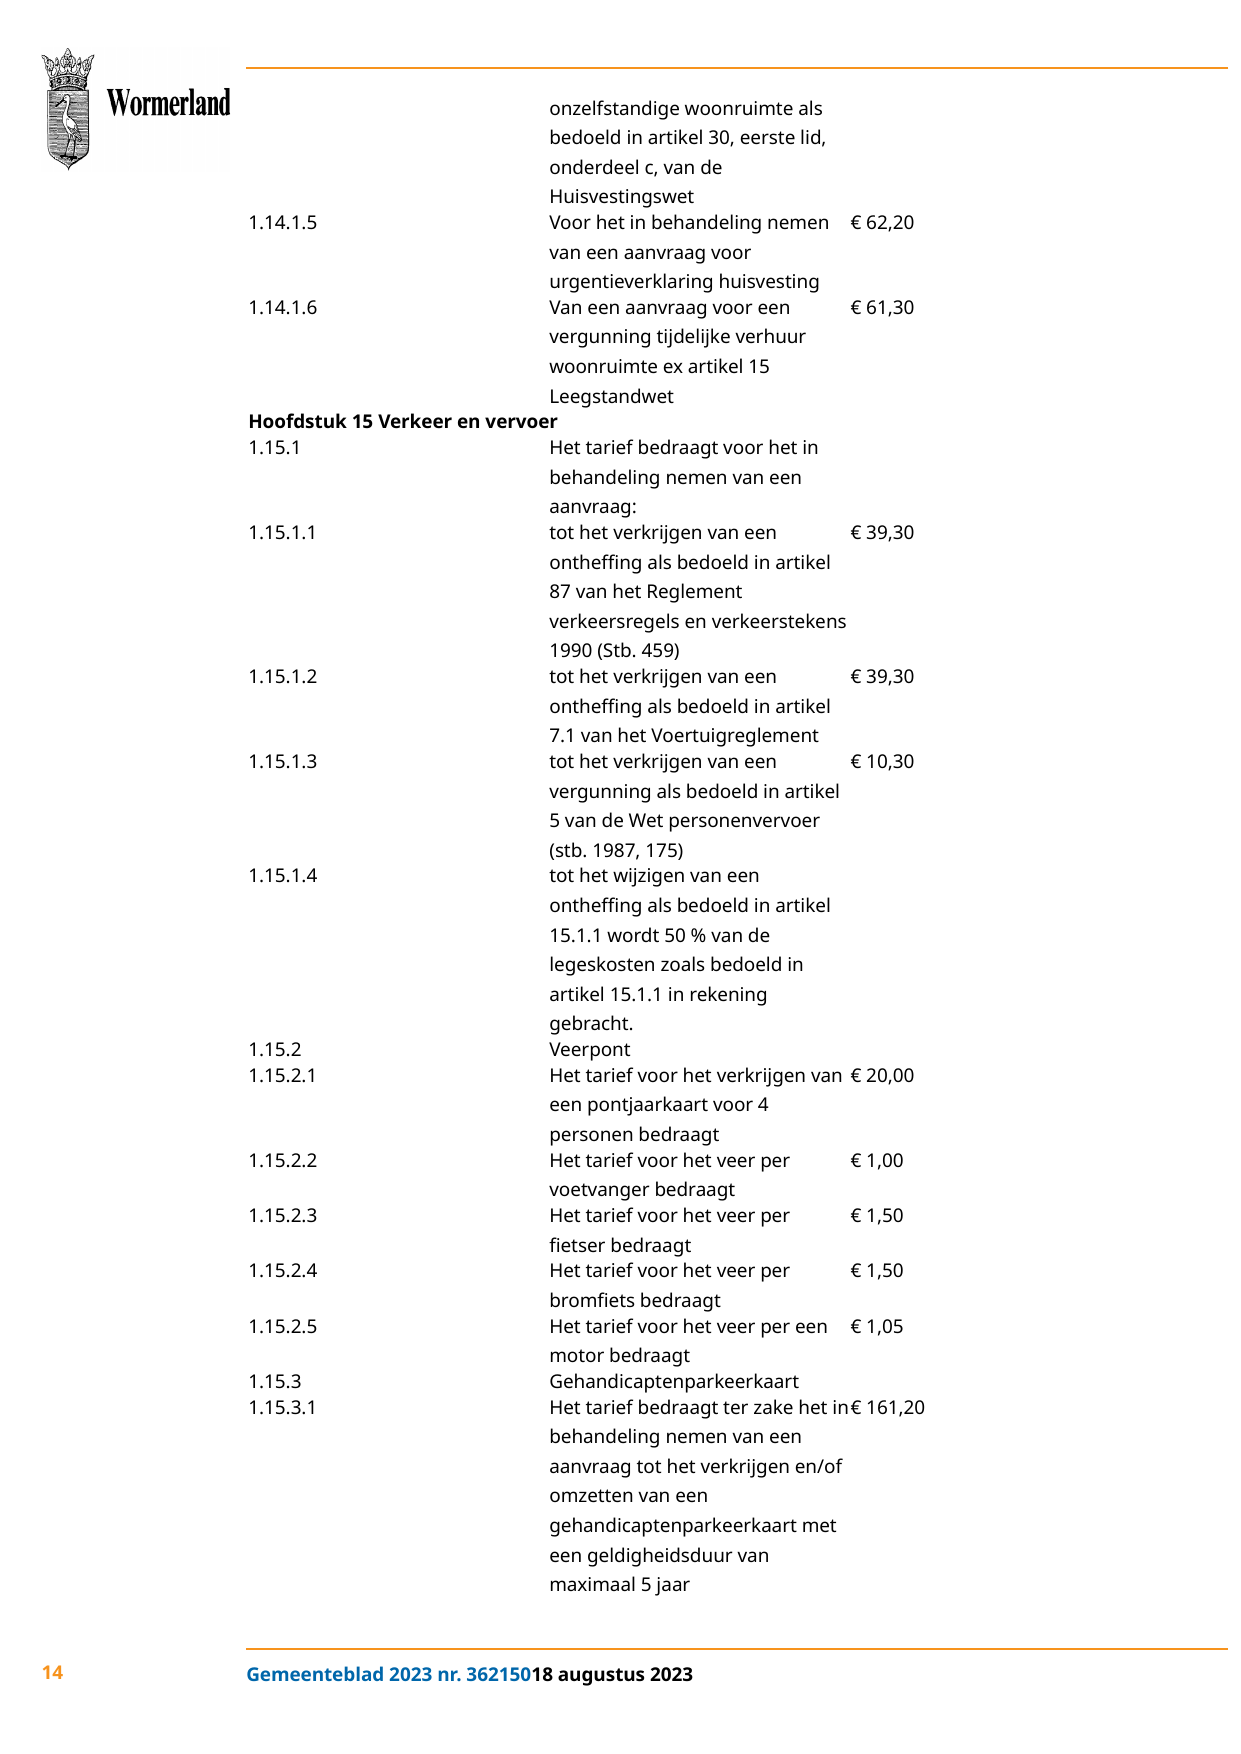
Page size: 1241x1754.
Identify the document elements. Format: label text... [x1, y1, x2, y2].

table_cell [850, 863, 1152, 1036]
table_cell 1.15.2.2 [248, 1147, 549, 1202]
table_cell 1.14.1.6 [248, 294, 549, 409]
table_cell € 1,50 [850, 1258, 1152, 1313]
table_cell [850, 434, 1152, 519]
table_cell tot het wijzigen van een ontheffing als bedoeld in artikel 15.1.1 wordt 50 % van de legeskosten zoals bedoeld in artikel 15.1.1 in rekening gebracht. [549, 863, 850, 1036]
table_cell 1.15.1.3 [248, 748, 549, 863]
table_cell € 1,50 [850, 1202, 1152, 1258]
table_cell Het tarief voor het veer per een motor bedraagt [549, 1313, 850, 1368]
table_cell 1.15.1.1 [248, 519, 549, 663]
table_cell 1.15.3 [248, 1368, 549, 1394]
table_cell € 62,20 [850, 209, 1152, 294]
table_cell 1.15.3.1 [248, 1394, 549, 1597]
table_cell Het tarief voor het veer per bromfiets bedraagt [549, 1258, 850, 1313]
table_cell Hoofdstuk 15 Verkeer en vervoer [248, 409, 1152, 434]
table_cell Gehandicaptenparkeerkaart [549, 1368, 850, 1394]
table_cell Van een aanvraag voor een vergunning tijdelijke verhuur woonruimte ex artikel 15 Leegstandwet [549, 294, 850, 409]
table_cell onzelfstandige woonruimte als bedoeld in artikel 30, eerste lid, onderdeel c, van de Huisvestingswet [549, 95, 850, 209]
table_cell 1.15.2 [248, 1036, 549, 1062]
table_cell € 161,20 [850, 1394, 1152, 1597]
table_cell 1.15.1 [248, 434, 549, 519]
table_cell Voor het in behandeling nemen van een aanvraag voor urgentieverklaring huisvesting [549, 209, 850, 294]
table_cell € 10,30 [850, 748, 1152, 863]
table_cell € 39,30 [850, 519, 1152, 663]
table_cell Het tarief voor het verkrijgen van een pontjaarkaart voor 4 personen bedraagt [549, 1062, 850, 1147]
table_cell Het tarief voor het veer per voetvanger bedraagt [549, 1147, 850, 1202]
table_cell 1.15.1.2 [248, 663, 549, 748]
table_cell € 1,00 [850, 1147, 1152, 1202]
table_cell 1.15.2.1 [248, 1062, 549, 1147]
table_cell 1.14.1.5 [248, 209, 549, 294]
table_cell [850, 1036, 1152, 1062]
picture [41, 47, 231, 172]
table_cell Het tarief bedraagt voor het in behandeling nemen van een aanvraag: [549, 434, 850, 519]
table_cell [850, 1368, 1152, 1394]
table_cell tot het verkrijgen van een ontheffing als bedoeld in artikel 7.1 van het Voertuigreglement [549, 663, 850, 748]
table_cell Het tarief bedraagt ter zake het in behandeling nemen van een aanvraag tot het verkrijgen en/of omzetten van een gehandicaptenparkeerkaart met een geldigheidsduur van maximaal 5 jaar [549, 1394, 850, 1597]
table_cell € 20,00 [850, 1062, 1152, 1147]
table_cell [850, 95, 1152, 209]
table_cell 1.15.2.5 [248, 1313, 549, 1368]
table_cell tot het verkrijgen van een ontheffing als bedoeld in artikel 87 van het Reglement verkeersregels en verkeerstekens 1990 (Stb. 459) [549, 519, 850, 663]
table_cell 1.15.2.3 [248, 1202, 549, 1258]
table_cell tot het verkrijgen van een vergunning als bedoeld in artikel 5 van de Wet personenvervoer (stb. 1987, 175) [549, 748, 850, 863]
table_cell Veerpont [549, 1036, 850, 1062]
table_cell 1.15.2.4 [248, 1258, 549, 1313]
table_cell Het tarief voor het veer per fietser bedraagt [549, 1202, 850, 1258]
table_cell € 39,30 [850, 663, 1152, 748]
table_cell € 1,05 [850, 1313, 1152, 1368]
table_cell [248, 95, 549, 209]
table_cell € 61,30 [850, 294, 1152, 409]
table_cell 1.15.1.4 [248, 863, 549, 1036]
